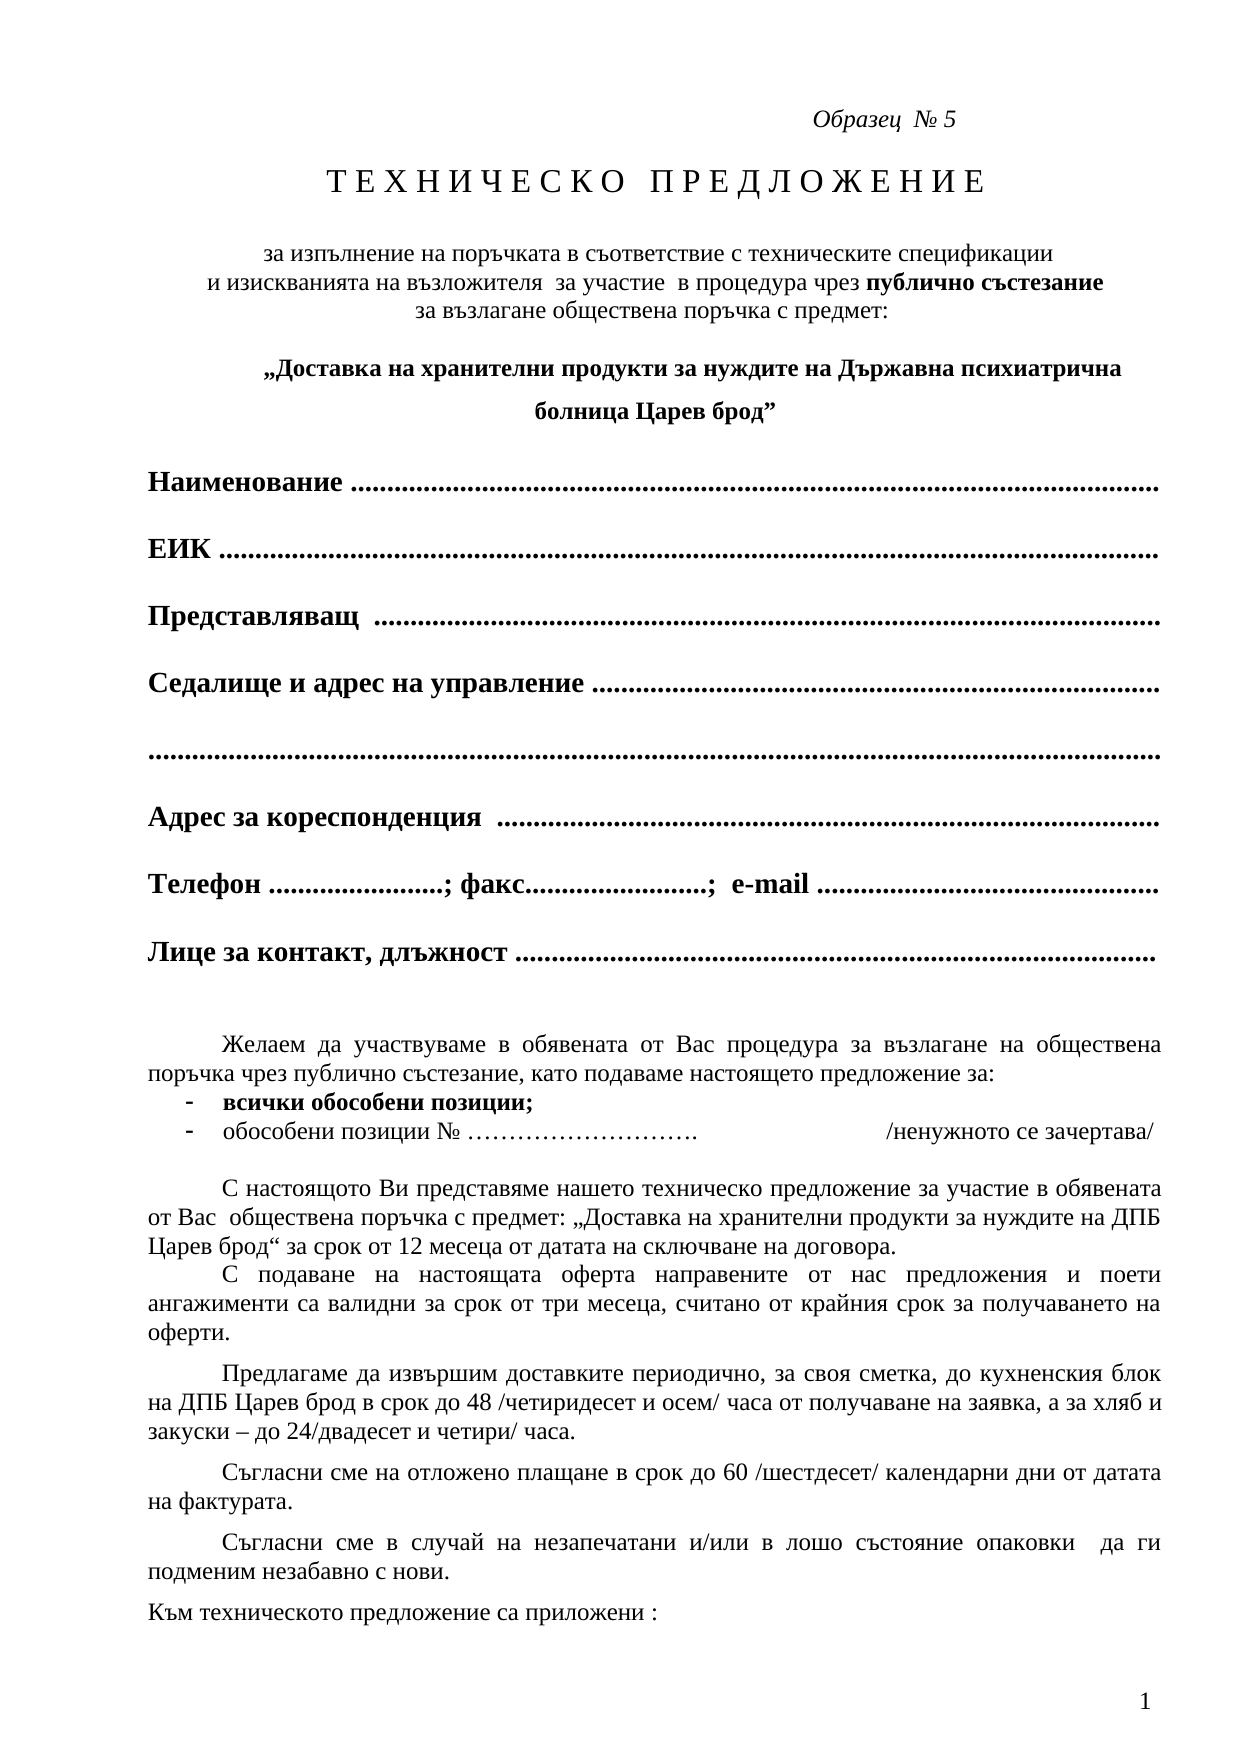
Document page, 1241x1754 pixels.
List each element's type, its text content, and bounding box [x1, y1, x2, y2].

text С настоящото Ви представяме нашето техническо предложение за участие в обявената от Вас обществена поръчка с предмет: „Доставка на хранителни продукти за нуждите на ДПБ Царев брод“ за срок от 12 месеца от датата на сключване на договора. [148, 1173, 1162, 1259]
text С подаване на настоящата оферта направените от нас предложения и поети ангажименти са валидни за срок от три месеца, считано от крайния срок за получаването на оферти. [148, 1259, 1162, 1346]
list всички обособени позиции; [185, 1087, 1162, 1116]
text ........................................................................................................................................... [148, 732, 1162, 766]
text Наименование ............................................................................................................... [148, 464, 1162, 498]
text „Доставка на хранителни продукти за нуждите на Държавна психиатрична болница Царев брод” [148, 353, 1162, 425]
text Предлагаме да извършим доставките периодично, за своя сметка, до кухненския блок на ДПБ Царев брод в срок до 48 /четиридесет и осем/ часа от получаване на заявка, а за хляб и закуски – до 24/двадесет и четири/ часа. [148, 1358, 1162, 1444]
text Адрес за кореспонденция ........................................................................................... [148, 799, 1162, 833]
text Съгласни сме на отложено плащане в срок до 60 /шестдесет/ календарни дни от датата на фактурата. [148, 1457, 1162, 1514]
text ЕИК ................................................................................................................................. [148, 531, 1162, 565]
text Желаем да участвуваме в обявената от Вас процедура за възлагане на обществена поръчка чрез публично състезание, като подаваме настоящето предложение за: [148, 1029, 1162, 1087]
text за изпълнение на поръчката в съответствие с техническите спецификации [148, 238, 1162, 267]
text Телефон ........................; факс.........................; e-mail ............................................... [148, 867, 1162, 900]
text Към техническото предложение са приложени : [148, 1597, 1162, 1626]
text Т Е Х Н И Ч Е С К О П Р Е Д Л О Ж Е Н И Е [148, 161, 1162, 199]
text Образец № 5 [812, 104, 1162, 132]
text за възлагане обществена поръчка с предмет: [148, 295, 1162, 324]
text Седалище и адрес на управление .............................................................................. [148, 665, 1162, 699]
text Лице за контакт, длъжност ........................................................................................ [148, 934, 1162, 967]
list обособени позиции № ………………………. /ненужното се зачертава/ [185, 1116, 1162, 1144]
text Съгласни сме в случай на незапечатани и/или в лошо състояние опаковки да ги подменим незабавно с нови. [148, 1527, 1162, 1584]
text и изискванията на възложителя за участие в процедура чрез публично състезание [148, 267, 1162, 295]
text Представляващ ............................................................................................................ [148, 598, 1162, 632]
